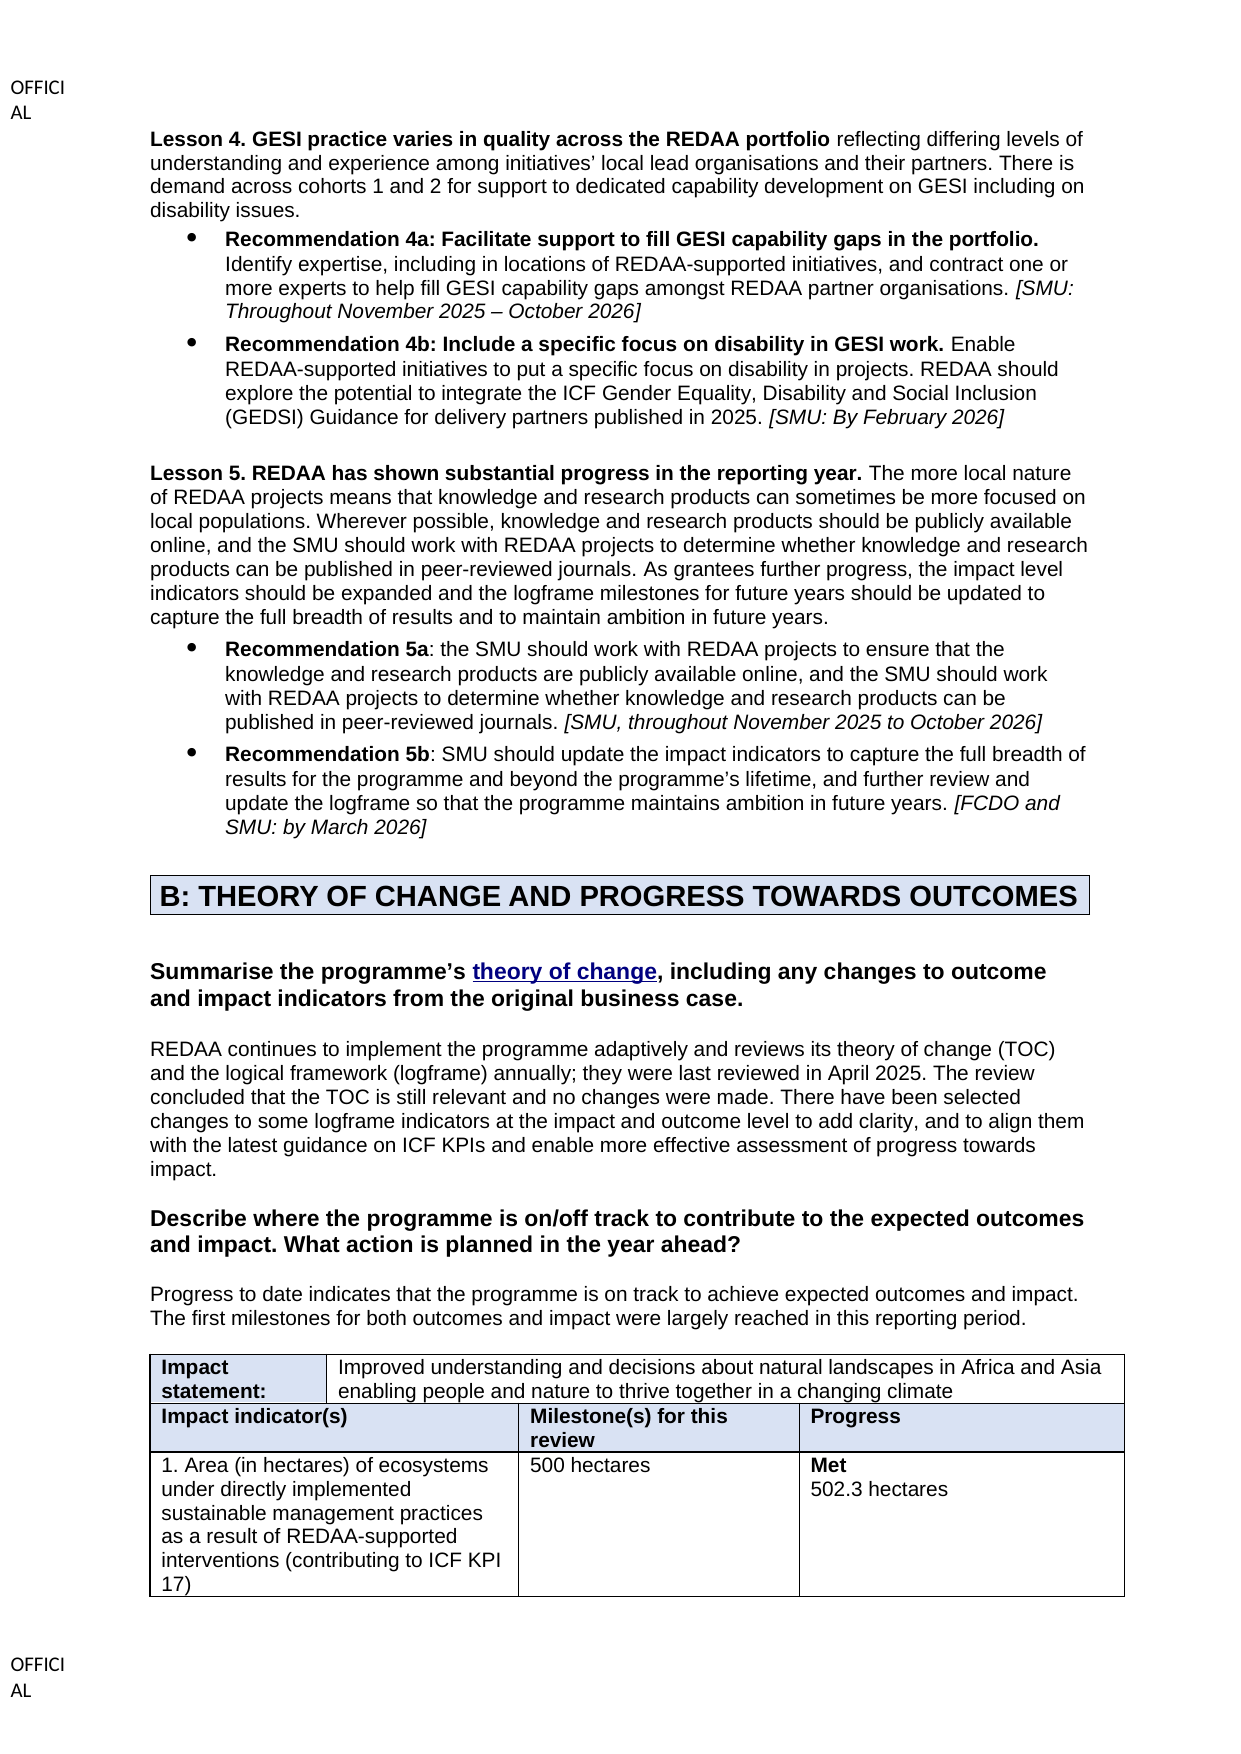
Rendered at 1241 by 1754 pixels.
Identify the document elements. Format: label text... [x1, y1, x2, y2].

table_cell 500 hectares [519, 1453, 799, 1596]
table_cell Met 502.3 hectares [800, 1453, 1124, 1596]
table_cell Milestone(s) for this review [519, 1404, 799, 1451]
table_header Improved understanding and decisions about natural landscapes in Africa and Asia enabling people and nature to thrive together in a changing climate [327, 1355, 1124, 1402]
table_header Impact statement: [151, 1355, 326, 1402]
text Lesson 5. REDAA has shown substantial progress in the reporting year. The more local nature of REDAA projects means that knowledge and research products can sometimes be more focused on local populations. Wherever possible, knowledge and research products should be publicly available online, and the SMU should work with REDAA projects to determine whether knowledge and research products can be published in peer-reviewed journals. As grantees further progress, the impact level indicators should be expanded and the logframe milestones for future years should be updated to capture the full breadth of results and to maintain ambition in future years. [150, 461, 1090, 628]
text Describe where the programme is on/off track to contribute to the expected outcomes and impact. What action is planned in the year ahead? [150, 1205, 1090, 1258]
list Recommendation 4b: Include a specific focus on disability in GESI work. Enable REDAA-supported initiatives to put a specific focus on disability in projects. REDAA should explore the potential to integrate the ICF Gender Equality, Disability and Social Inclusion (GEDSI) Guidance for delivery partners published in 2025. [SMU: By February 2026] [187, 332, 1090, 428]
subtitle B: THEORY OF CHANGE AND PROGRESS TOWARDS OUTCOMES [151, 876, 1089, 914]
list Recommendation 5a: the SMU should work with REDAA projects to ensure that the knowledge and research products are publicly available online, and the SMU should work with REDAA projects to determine whether knowledge and research products can be published in peer-reviewed journals. [SMU, throughout November 2025 to October 2026] [187, 637, 1090, 734]
text Lesson 4. GESI practice varies in quality across the REDAA portfolio reflecting differing levels of understanding and experience among initiatives’ local lead organisations and their partners. There is demand across cohorts 1 and 2 for support to dedicated capability development on GESI including on disability issues. [150, 126, 1090, 222]
text Progress to date indicates that the programme is on track to achieve expected outcomes and impact. The first milestones for both outcomes and impact were largely reached in this reporting period. [150, 1282, 1090, 1329]
table_cell 1. Area (in hectares) of ecosystems under directly implemented sustainable management practices as a result of REDAA-supported interventions (contributing to ICF KPI 17) [151, 1453, 518, 1596]
text REDAA continues to implement the programme adaptively and reviews its theory of change (TOC) and the logical framework (logframe) annually; they were last reviewed in April 2025. The review concluded that the TOC is still relevant and no changes were made. There have been selected changes to some logframe indicators at the impact and outcome level to add clarity, and to align them with the latest guidance on ICF KPIs and enable more effective assessment of progress towards impact. [150, 1037, 1090, 1181]
text Summarise the programme’s theory of change, including any changes to outcome and impact indicators from the original business case. [150, 958, 1090, 1011]
table_cell Impact indicator(s) [151, 1404, 518, 1451]
list Recommendation 5b: SMU should update the impact indicators to capture the full breadth of results for the programme and beyond the programme’s lifetime, and further review and update the logframe so that the programme maintains ambition in future years. [FCDO and SMU: by March 2026] [187, 742, 1090, 839]
table_cell Progress [800, 1404, 1124, 1451]
list Recommendation 4a: Facilitate support to fill GESI capability gaps in the portfolio. Identify expertise, including in locations of REDAA-supported initiatives, and contract one or more experts to help fill GESI capability gaps amongst REDAA partner organisations. [SMU: Throughout November 2025 – October 2026] [187, 226, 1090, 323]
